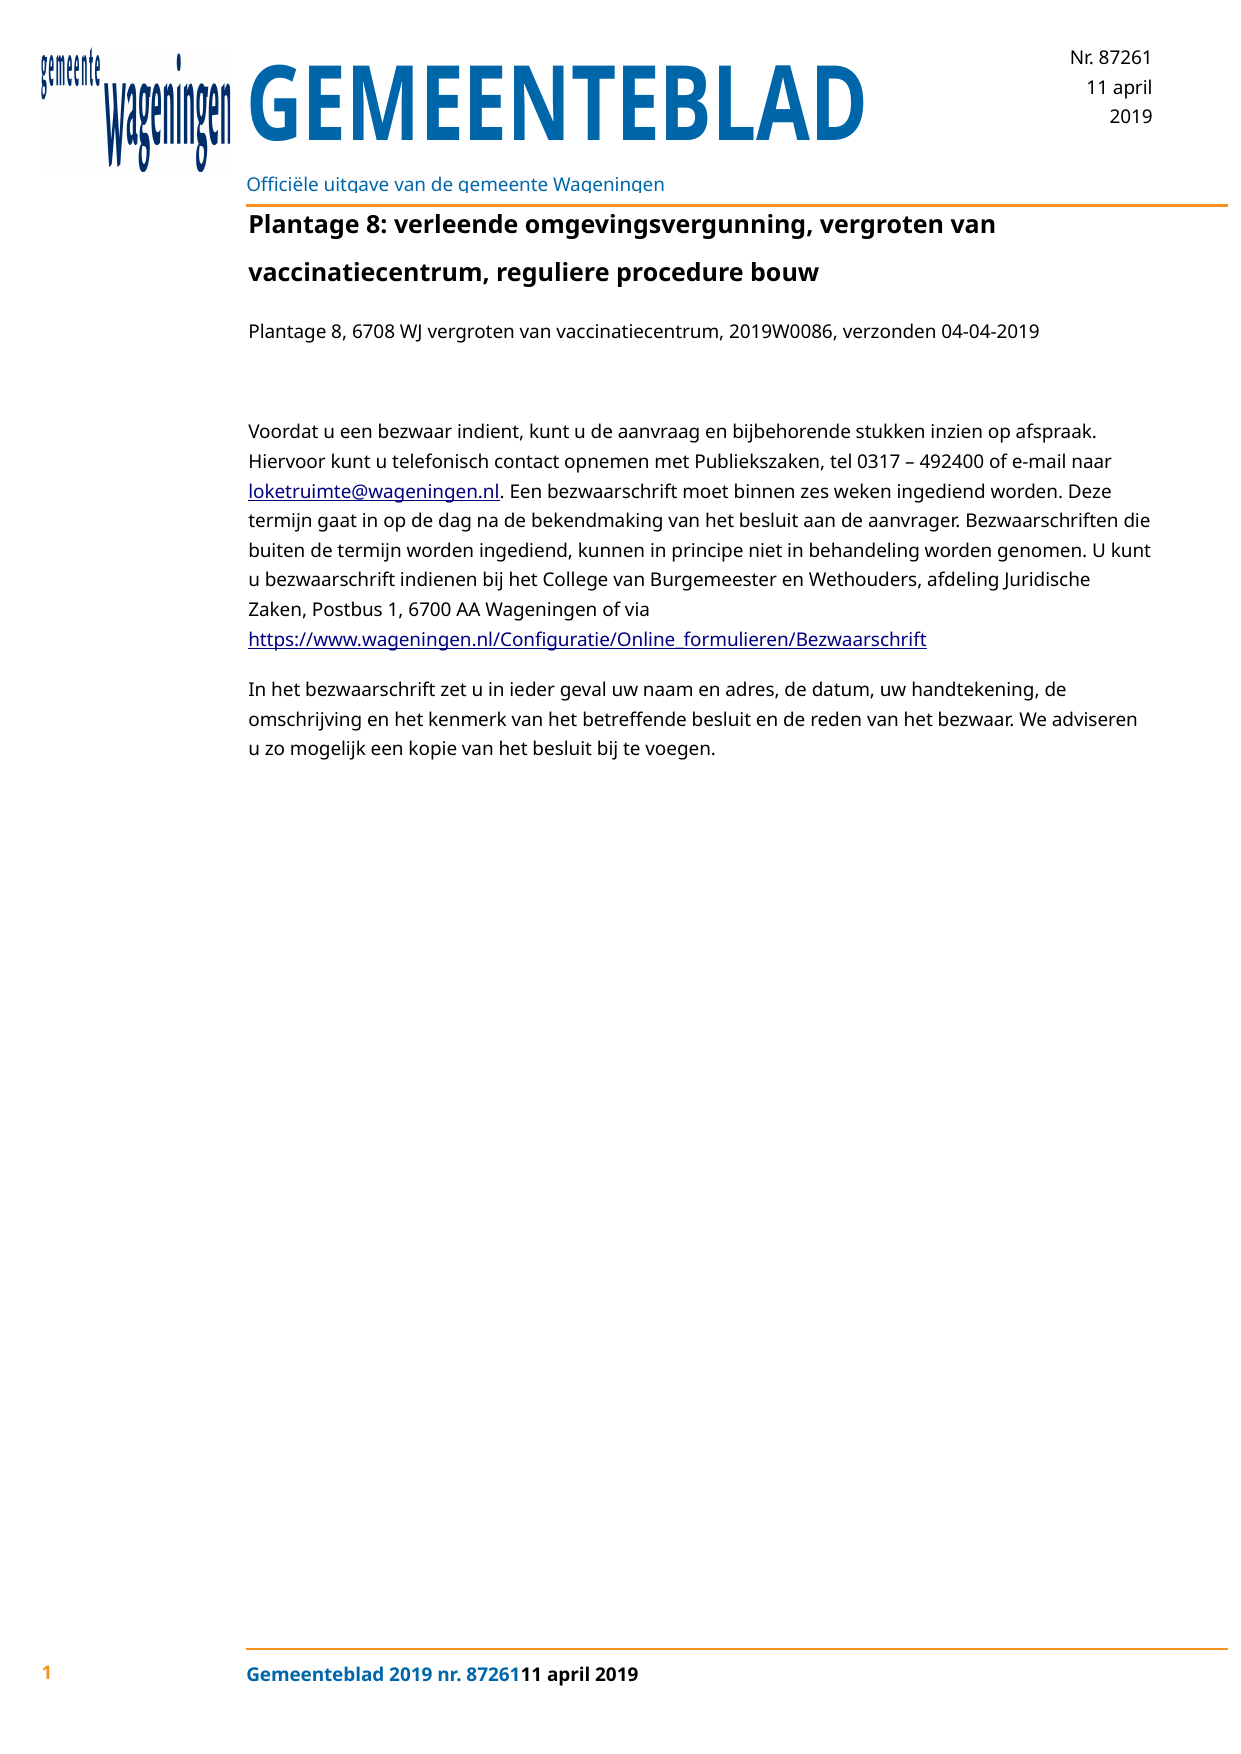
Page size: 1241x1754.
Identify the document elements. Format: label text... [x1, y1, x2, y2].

text Plantage 8, 6708 WJ vergroten van vaccinatiecentrum, 2019W0086, verzonden 04-04-2019 [248, 318, 1152, 344]
text Voordat u een bezwaar indient, kunt u de aanvraag en bijbehorende stukken inzien op afspraak. Hiervoor kunt u telefonisch contact opnemen met Publiekszaken, tel 0317 – 492400 of e-mail naar loketruimte@wageningen.nl. Een bezwaarschrift moet binnen zes weken ingediend worden. Deze termijn gaat in op de dag na de bekendmaking van het besluit aan de aanvrager. Bezwaarschriften die buiten de termijn worden ingediend, kunnen in principe niet in behandeling worden genomen. U kunt u bezwaarschrift indienen bij het College van Burgemeester en Wethouders, afdeling Juridische Zaken, Postbus 1, 6700 AA Wageningen of via https://www.wageningen.nl/Configuratie/Online_formulieren/Bezwaarschrift [248, 419, 1152, 652]
picture [41, 47, 231, 172]
text In het bezwaarschrift zet u in ieder geval uw naam en adres, de datum, uw handtekening, de omschrijving en het kenmerk van het betreffende besluit en de reden van het bezwaar. We adviseren u zo mogelijk een kopie van het besluit bij te voegen. [248, 676, 1152, 761]
text Plantage 8: verleende omgevingsvergunning, vergroten van vaccinatiecentrum, reguliere procedure bouw [248, 207, 1152, 288]
